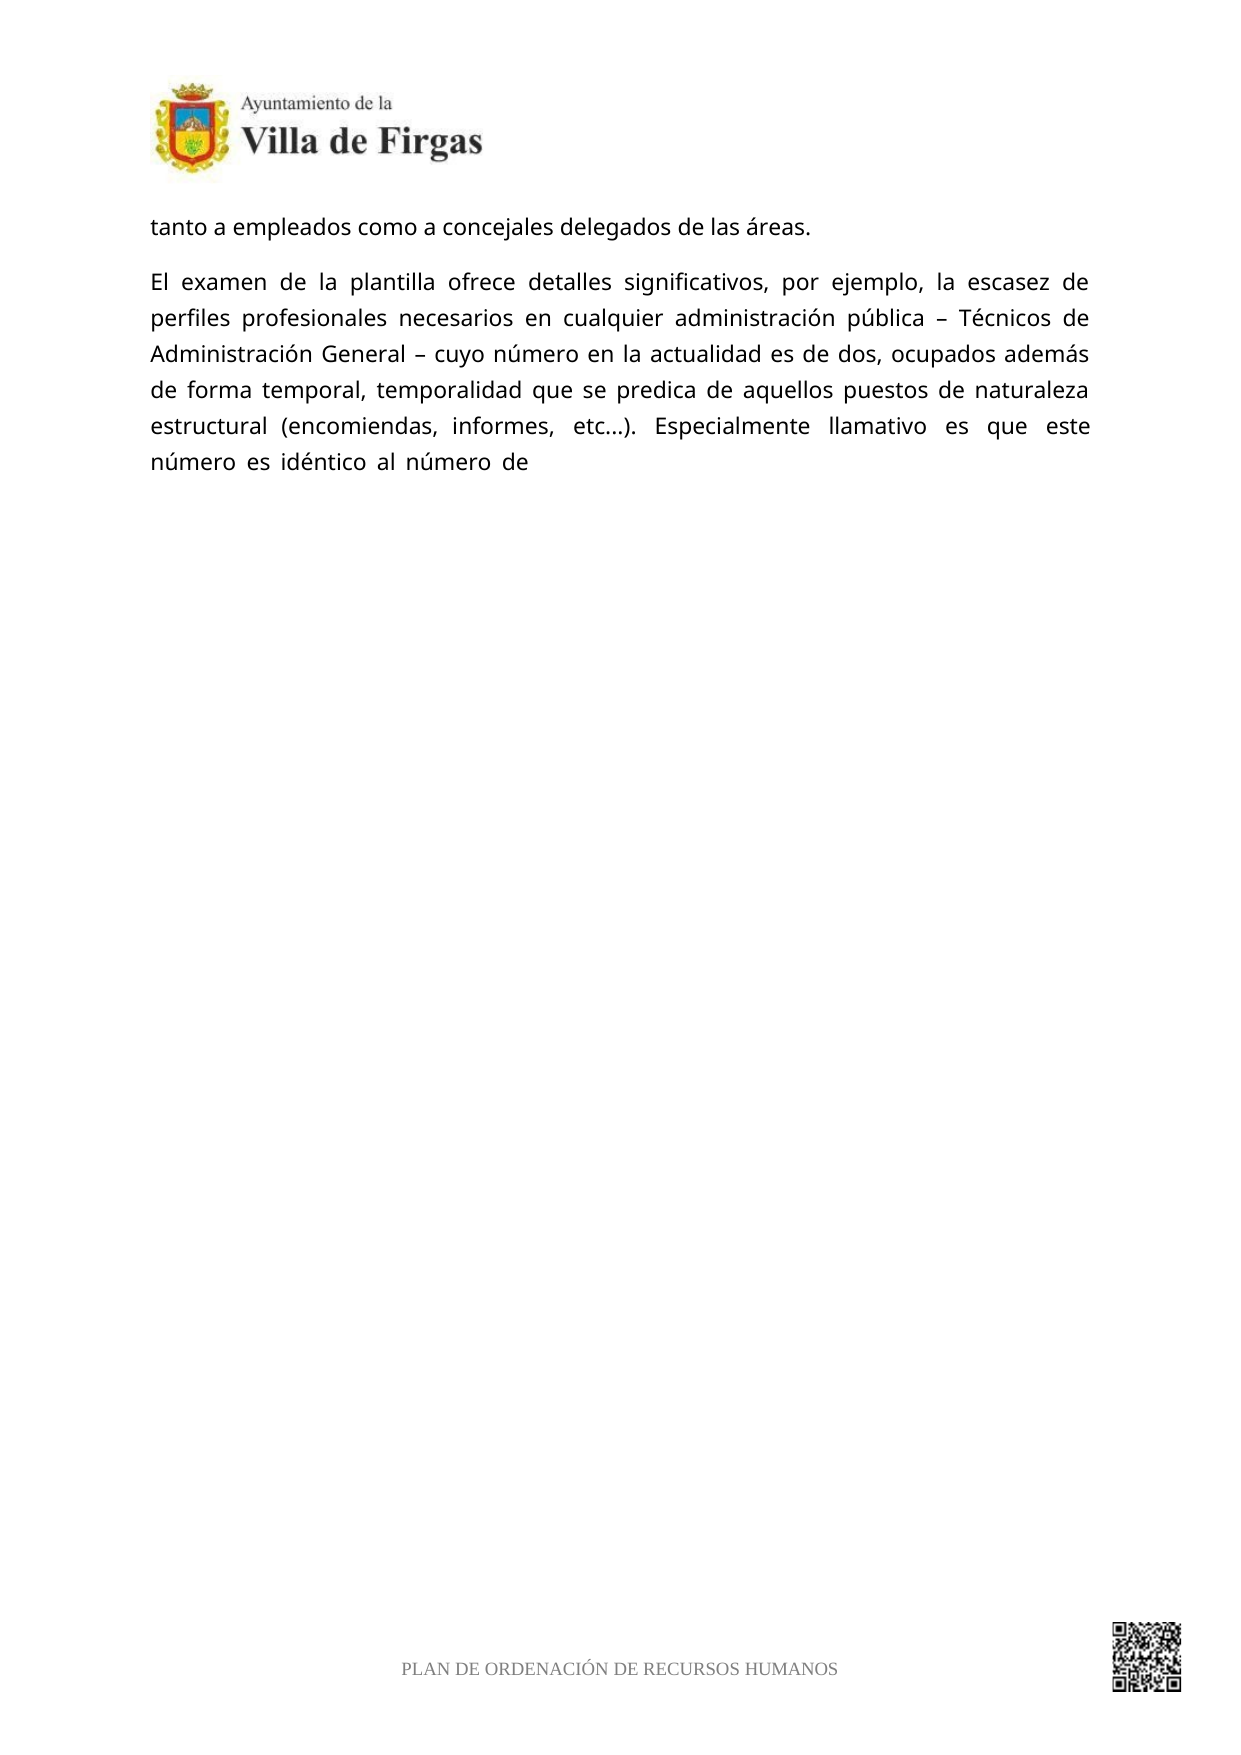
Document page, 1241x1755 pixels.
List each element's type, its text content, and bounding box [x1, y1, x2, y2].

text tanto a empleados como a concejales delegados de las áreas. [150, 211, 1091, 242]
text El examen de la plantilla ofrece detalles significativos, por ejemplo, la escasez de perfiles profesionales necesarios en cualquier administración pública – Técnicos de Administración General – cuyo número en la actualidad es de dos, ocupados además de forma temporal, temporalidad que se predica de aquellos puestos de naturaleza estructural (encomiendas, informes, etc...). Especialmente llamativo es que este número es idéntico al número de [150, 266, 1091, 477]
